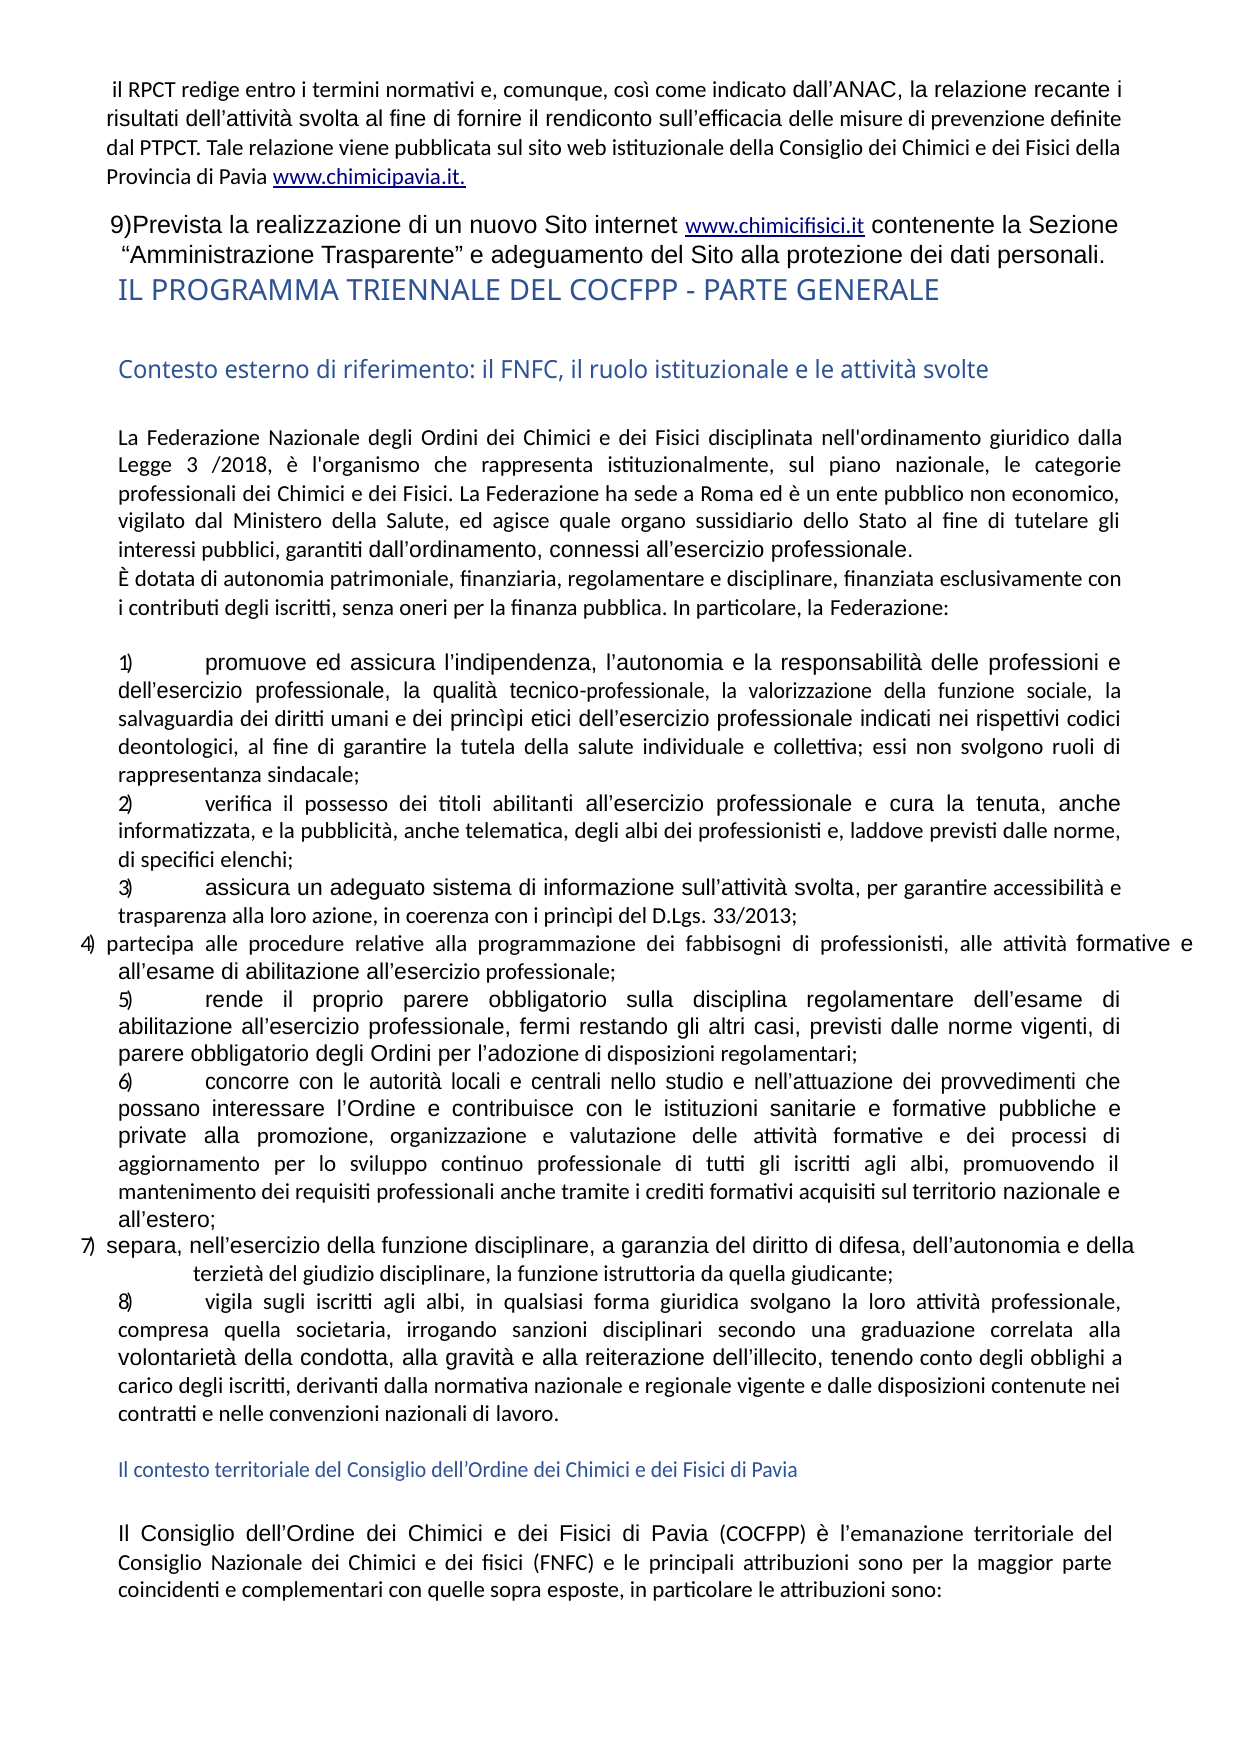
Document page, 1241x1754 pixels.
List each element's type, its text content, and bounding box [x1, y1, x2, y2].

list concorre con le autorità locali e centrali nello studio e nell’attuazione dei provvedimenti che possano interessare l’Ordine e contribuisce con le istituzioni sanitarie e formative pubbliche e private alla promozione, organizzazione e valutazione delle attività formative e dei processi di aggiornamento per lo sviluppo continuo professionale di tutti gli iscritti agli albi, promuovendo il mantenimento dei requisiti professionali anche tramite i crediti formativi acquisiti sul territorio nazionale e all’estero; [118, 1067, 1121, 1232]
text terzietà del giudizio disciplinare, la funzione istruttoria da quella giudicante; [193, 1259, 1194, 1287]
list promuove ed assicura l’indipendenza, l’autonomia e la responsabilità delle professioni e dell’esercizio professionale, la qualità tecnico-professionale, la valorizzazione della funzione sociale, la salvaguardia dei diritti umani e dei princìpi etici dell’esercizio professionale indicati nei rispettivi codici deontologici, al fine di garantire la tutela della salute individuale e collettiva; essi non svolgono ruoli di rappresentanza sindacale; [118, 648, 1121, 788]
text È dotata di autonomia patrimoniale, finanziaria, regolamentare e disciplinare, finanziata esclusivamente con i contributi degli iscritti, senza oneri per la finanza pubblica. In particolare, la Federazione: [118, 564, 1122, 621]
text La Federazione Nazionale degli Ordini dei Chimici e dei Fisici disciplinata nell'ordinamento giuridico dalla Legge 3 /2018, è l'organismo che rappresenta istituzionalmente, sul piano nazionale, le categorie professionali dei Chimici e dei Fisici. La Federazione ha sede a Roma ed è un ente pubblico non economico, vigilato dal Ministero della Salute, ed agisce quale organo sussidiario dello Stato al fine di tutelare gli interessi pubblici, garantiti dall’ordinamento, connessi all’esercizio professionale. [118, 423, 1122, 563]
text 9)Prevista la realizzazione di un nuovo Sito internet www.chimicifisici.it contenente la Sezione “Amministrazione Trasparente” e adeguamento del Sito alla protezione dei dati personali. [106, 210, 1122, 269]
list partecipa alle procedure relative alla programmazione dei fabbisogni di professionisti, alle attività formative e all’esame di abilitazione all’esercizio professionale; [80, 929, 1194, 985]
list rende il proprio parere obbligatorio sulla disciplina regolamentare dell’esame di abilitazione all’esercizio professionale, fermi restando gli altri casi, previsti dalle norme vigenti, di parere obbligatorio degli Ordini per l’adozione di disposizioni regolamentari; [118, 985, 1121, 1067]
list assicura un adeguato sistema di informazione sull’attività svolta, per garantire accessibilità e trasparenza alla loro azione, in coerenza con i princìpi del D.Lgs. 33/2013; [118, 873, 1122, 929]
text Il Consiglio dell’Ordine dei Chimici e dei Fisici di Pavia (COCFPP) è l’emanazione territoriale del Consiglio Nazionale dei Chimici e dei fisici (FNFC) e le principali attribuzioni sono per la maggior parte coincidenti e complementari con quelle sopra esposte, in particolare le attribuzioni sono: [118, 1519, 1112, 1604]
list separa, nell’esercizio della funzione disciplinare, a garanzia del diritto di difesa, dell’autonomia e della [80, 1232, 1194, 1259]
list Il contesto territoriale del Consiglio dell’Ordine dei Chimici e dei Fisici di Pavia [118, 1455, 1122, 1483]
text il RPCT redige entro i termini normativi e, comunque, così come indicato dall’ANAC, la relazione recante i risultati dell’attività svolta al fine di fornire il rendiconto sull’efficacia delle misure di prevenzione definite dal PTPCT. Tale relazione viene pubblicata sul sito web istituzionale della Consiglio dei Chimici e dei Fisici della Provincia di Pavia www.chimicipavia.it. [106, 75, 1122, 190]
list vigila sugli iscritti agli albi, in qualsiasi forma giuridica svolgano la loro attività professionale, compresa quella societaria, irrogando sanzioni disciplinari secondo una graduazione correlata alla volontarietà della condotta, alla gravità e alla reiterazione dell’illecito, tenendo conto degli obblighi a carico degli iscritti, derivanti dalla normativa nazionale e regionale vigente e dalle disposizioni contenute nei contratti e nelle convenzioni nazionali di lavoro. [118, 1287, 1122, 1427]
text IL PROGRAMMA TRIENNALE DEL COCFPP - PARTE GENERALE [118, 269, 1194, 309]
list verifica il possesso dei titoli abilitanti all’esercizio professionale e cura la tenuta, anche informatizzata, e la pubblicità, anche telematica, degli albi dei professionisti e, laddove previsti dalle norme, di specifici elenchi; [118, 789, 1121, 873]
subtitle Contesto esterno di riferimento: il FNFC, il ruolo istituzionale e le attività svolte [118, 352, 1194, 386]
